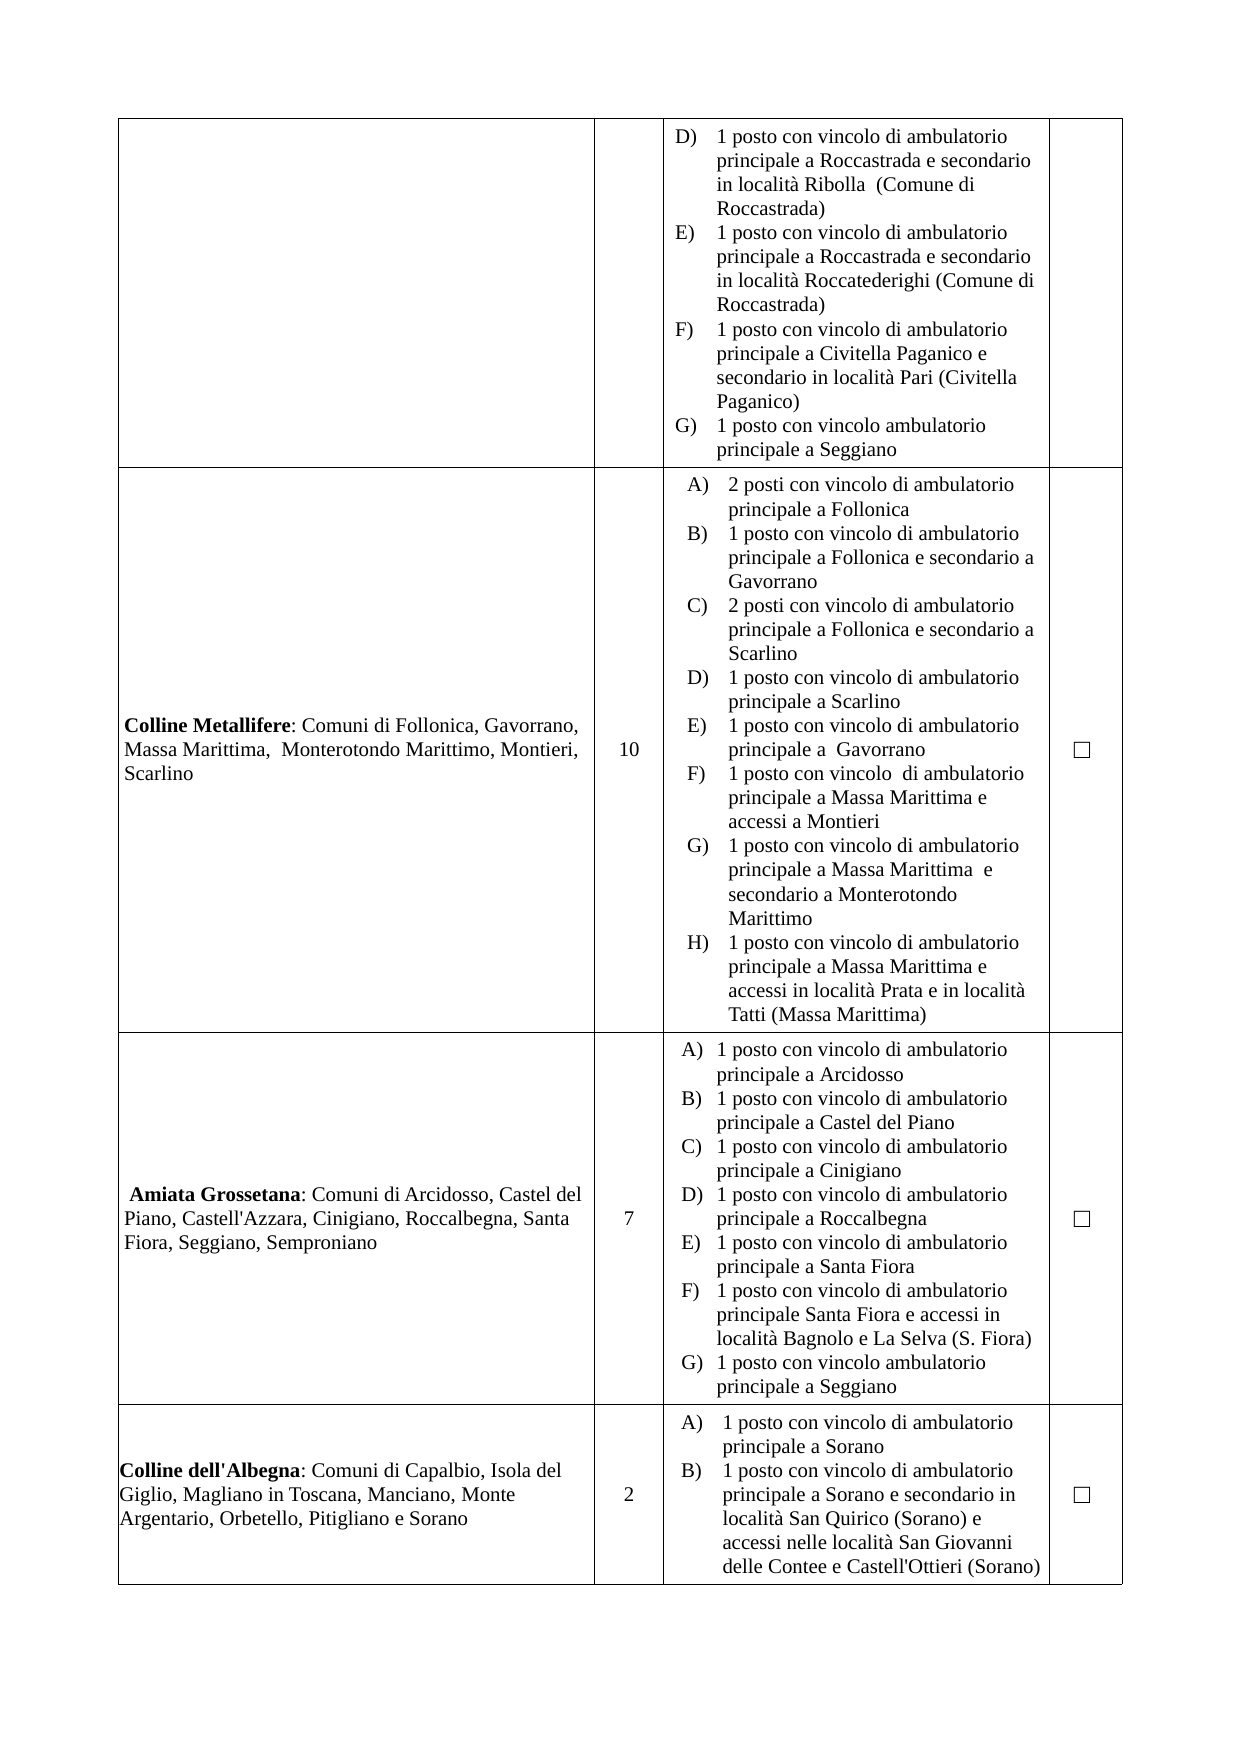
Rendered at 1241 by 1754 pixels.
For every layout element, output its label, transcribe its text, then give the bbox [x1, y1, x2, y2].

table_cell Amiata Grossetana: Comuni di Arcidosso, Castel del Piano, Castell'Azzara, Cinigiano, Roccalbegna, Santa Fiora, Seggiano, Semproniano [119, 1033, 594, 1404]
table_cell □ [1050, 1405, 1122, 1584]
table_cell 2 posti con vincolo di ambulatorio principale a Follonica 1 posto con vincolo di ambulatorio principale a Follonica e secondario a Gavorrano 2 posti con vincolo di ambulatorio principale a Follonica e secondario a Scarlino 1 posto con vincolo di ambulatorio principale a Scarlino 1 posto con vincolo di ambulatorio principale a Gavorrano 1 posto con vincolo di ambulatorio principale a Massa Marittima e accessi a Montieri 1 posto con vincolo di ambulatorio principale a Massa Marittima e secondario a Monterotondo Marittimo 1 posto con vincolo di ambulatorio principale a Massa Marittima e accessi in località Prata e in località Tatti (Massa Marittima) [664, 468, 1049, 1032]
table_cell Colline dell'Albegna: Comuni di Capalbio, Isola del Giglio, Magliano in Toscana, Manciano, Monte Argentario, Orbetello, Pitigliano e Sorano [119, 1405, 594, 1584]
table_cell [119, 119, 594, 467]
table_cell □ [1050, 1033, 1122, 1404]
table_cell 7 [595, 1033, 663, 1404]
table_cell [1050, 119, 1122, 467]
table_cell 2 [595, 1405, 663, 1584]
table_cell 1 posto con vincolo di ambulatorio principale a Sorano 1 posto con vincolo di ambulatorio principale a Sorano e secondario in località San Quirico (Sorano) e accessi nelle località San Giovanni delle Contee e Castell'Ottieri (Sorano) [664, 1405, 1049, 1584]
table_cell [595, 119, 663, 467]
table_cell □ [1050, 468, 1122, 1032]
table_cell 1 posto con vincolo di ambulatorio principale a Arcidosso 1 posto con vincolo di ambulatorio principale a Castel del Piano 1 posto con vincolo di ambulatorio principale a Cinigiano 1 posto con vincolo di ambulatorio principale a Roccalbegna 1 posto con vincolo di ambulatorio principale a Santa Fiora 1 posto con vincolo di ambulatorio principale Santa Fiora e accessi in località Bagnolo e La Selva (S. Fiora) 1 posto con vincolo ambulatorio principale a Seggiano [664, 1033, 1049, 1404]
table_cell Colline Metallifere: Comuni di Follonica, Gavorrano, Massa Marittima, Monterotondo Marittimo, Montieri, Scarlino [119, 468, 594, 1032]
table_cell 2 posti con vincolo di ambulatorio principale a Grosseto 1 posto con vincolo di ambulatorio principale a Grosseto e secondario a Rispescia (Grosseto) 1 posto con vincolo di ambulatorio principale a Roccastrada 1 posto con vincolo di ambulatorio principale a Roccastrada e secondario in località Ribolla (Comune di Roccastrada) 1 posto con vincolo di ambulatorio principale a Roccastrada e secondario in località Roccatederighi (Comune di Roccastrada) 1 posto con vincolo di ambulatorio principale a Civitella Paganico e secondario in località Pari (Civitella Paganico) 1 posto con vincolo ambulatorio principale a Seggiano [664, 119, 1049, 467]
table_cell 10 [595, 468, 663, 1032]
